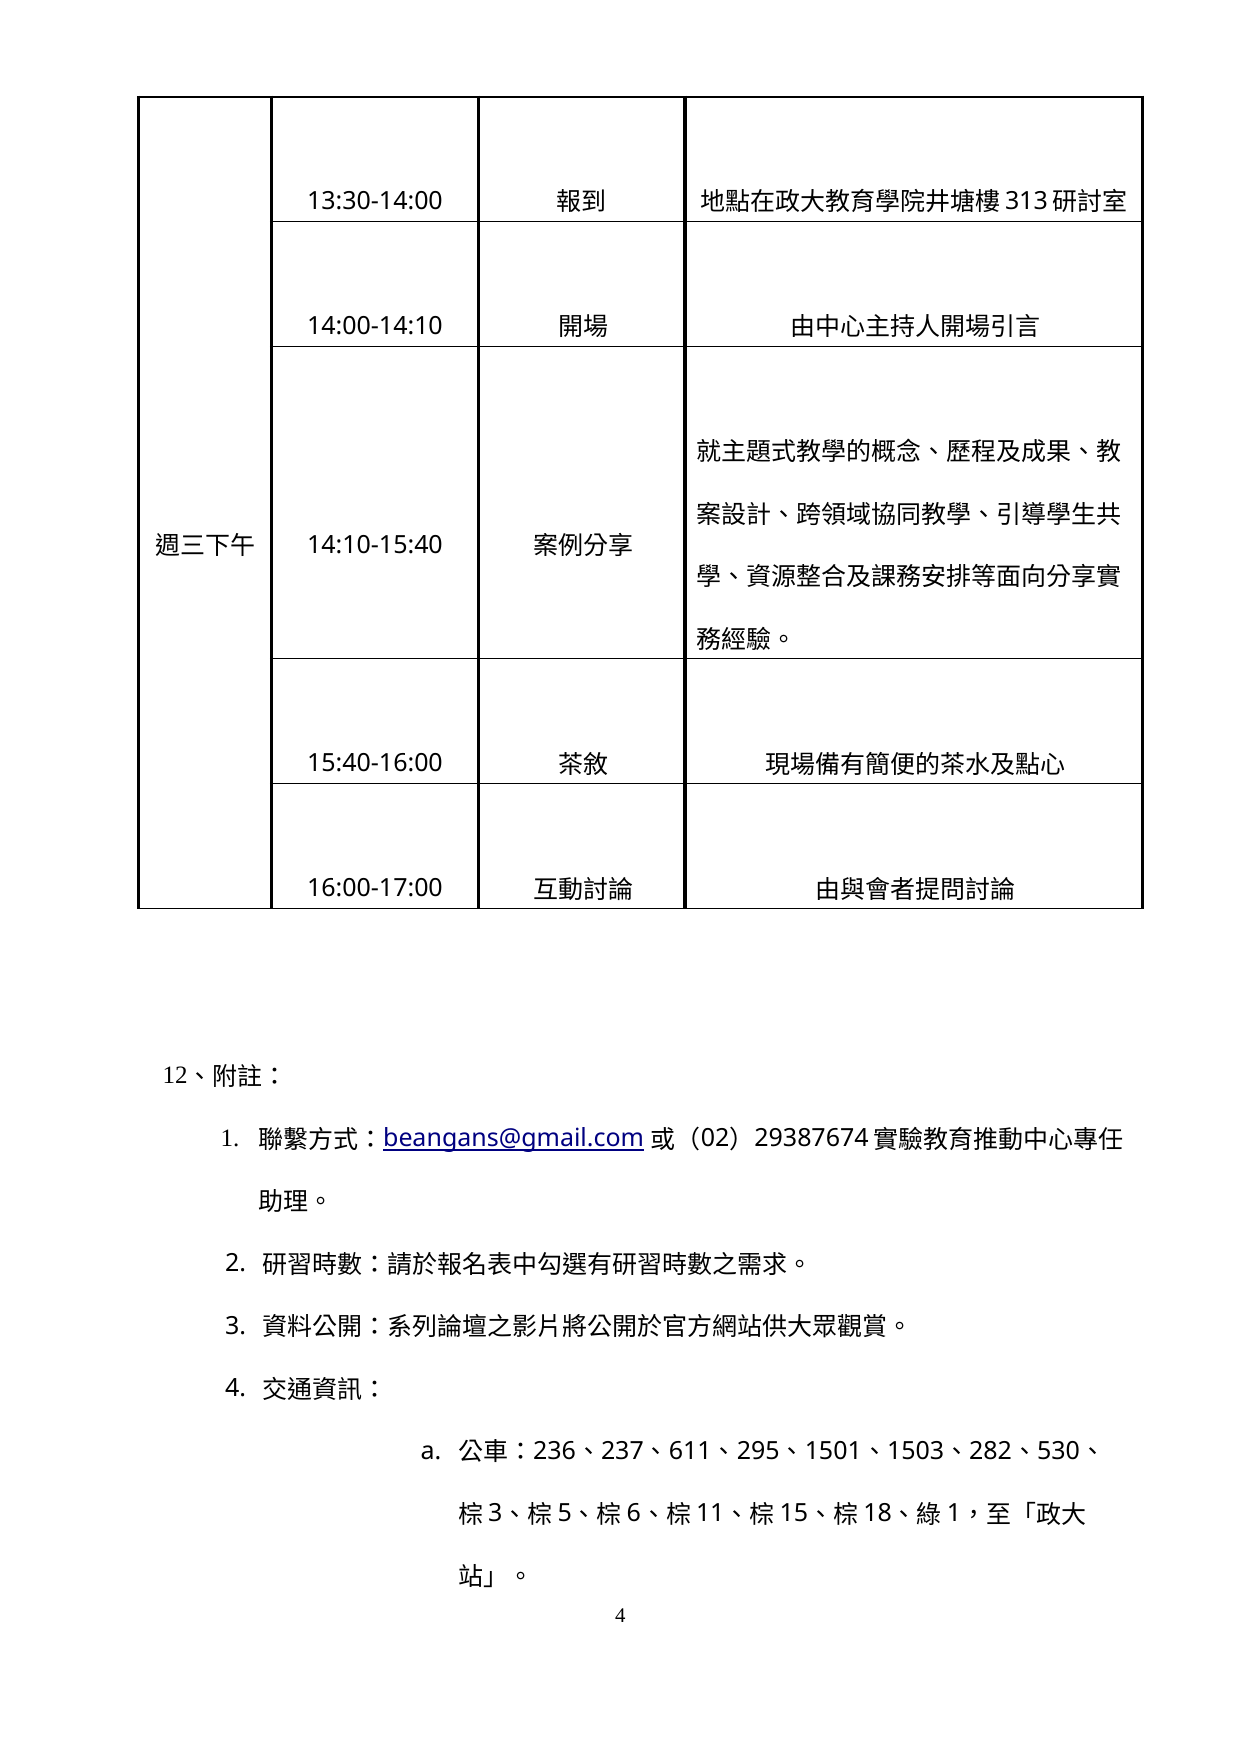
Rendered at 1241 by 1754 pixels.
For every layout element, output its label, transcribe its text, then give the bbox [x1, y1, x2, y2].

list 聯繫方式：beangans@gmail.com 或（02）29387674實驗教育推動中心專任助理。 [220, 1096, 1128, 1221]
table_cell 14:10-15:40 [273, 347, 477, 658]
list 交通資訊： [225, 1346, 1128, 1408]
table_cell 報到 [480, 98, 683, 221]
table_cell 現場備有簡便的茶水及點心 [687, 659, 1141, 783]
table_cell 開場 [480, 222, 683, 346]
table_cell 16:00-17:00 [273, 784, 477, 908]
table_cell 由中心主持人開場引言 [687, 222, 1141, 346]
table_cell 14:00-14:10 [273, 222, 477, 346]
list 研習時數：請於報名表中勾選有研習時數之需求。 [225, 1221, 1128, 1283]
list 資料公開：系列論壇之影片將公開於官方網站供大眾觀賞。 [225, 1283, 1128, 1346]
list 公車：236、237、611、295、1501、1503、282、530、棕3、棕5、棕6、棕11、棕15、棕18、綠1，至「政大站」。 [420, 1408, 1128, 1596]
table_cell 15:40-16:00 [273, 659, 477, 783]
table_cell 茶敘 [480, 659, 683, 783]
table_cell 案例分享 [480, 347, 683, 658]
table_cell 互動討論 [480, 784, 683, 908]
table_cell 地點在政大教育學院井塘樓313研討室 [687, 98, 1141, 221]
list 附註： [162, 1033, 1128, 1096]
table_cell 週三下午 [140, 98, 270, 908]
table_cell 13:30-14:00 [273, 98, 477, 221]
table_cell 由與會者提問討論 [687, 784, 1141, 908]
table_cell 就主題式教學的概念、歷程及成果、教案設計、跨領域協同教學、引導學生共學、資源整合及課務安排等面向分享實務經驗。 [687, 347, 1141, 658]
